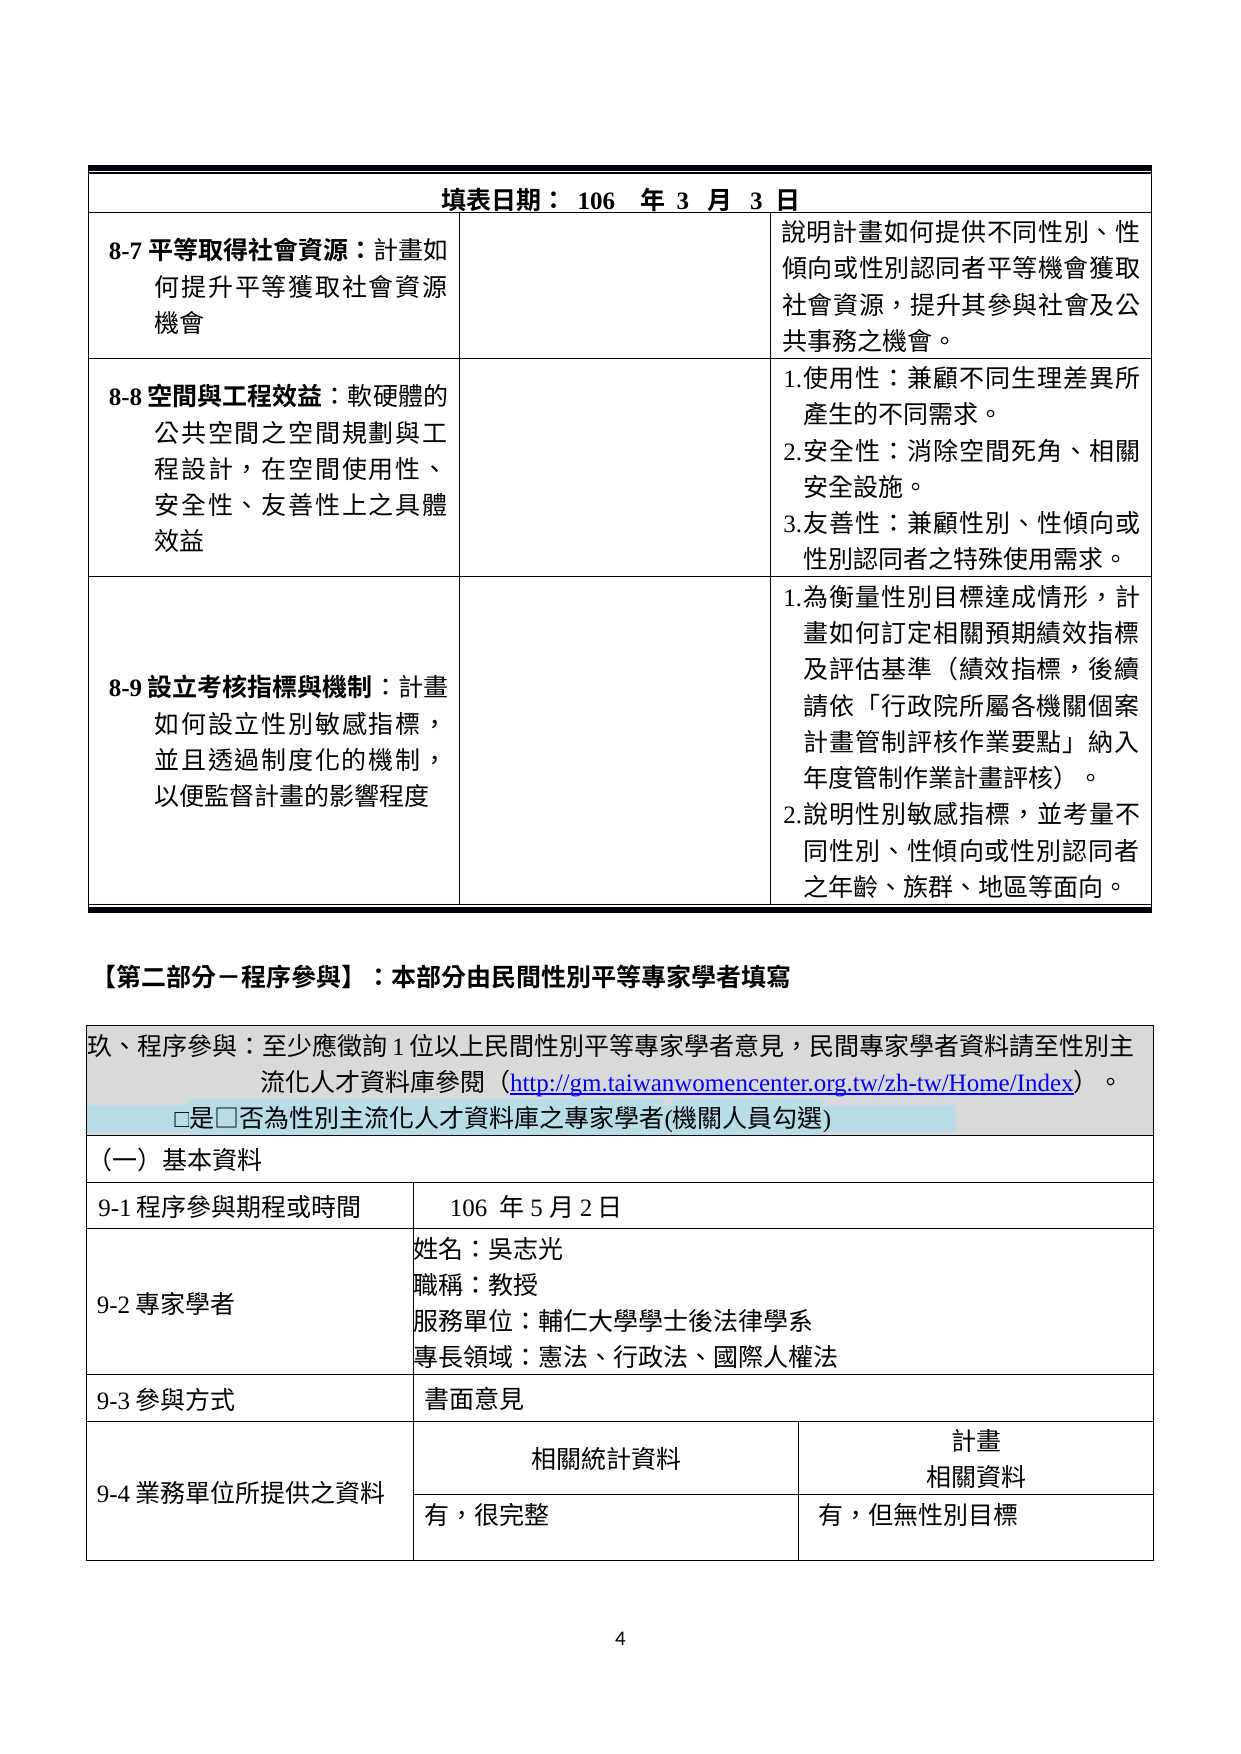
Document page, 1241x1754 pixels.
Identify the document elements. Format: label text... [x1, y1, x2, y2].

table_cell 8-9設立考核指標與機制：計畫如何設立性別敏感指標，並且透過制度化的機制，以便監督計畫的影響程度 [89, 577, 459, 903]
table_cell 8-8空間與工程效益：軟硬體的公共空間之空間規劃與工程設計，在空間使用性、安全性、友善性上之具體效益 [89, 359, 459, 576]
table_cell 1.為衡量性別目標達成情形，計畫如何訂定相關預期績效指標及評估基準（績效指標，後續請依「行政院所屬各機關個案計畫管制評核作業要點」納入年度管制作業計畫評核）。 2.說明性別敏感指標，並考量不同性別、性傾向或性別認同者之年齡、族群、地區等面向。 [771, 577, 1151, 903]
table_cell 有，但無性別目標 [799, 1495, 1153, 1560]
table_cell 9-2專家學者 [87, 1229, 413, 1374]
table_cell 書面意見 [414, 1375, 1153, 1421]
text 【第二部分－程序參與】：本部分由民間性別平等專家學者填寫 [91, 950, 1092, 988]
table_cell 9-4業務單位所提供之資料 [87, 1422, 413, 1560]
table_cell 1.使用性：兼顧不同生理差異所產生的不同需求。 2.安全性：消除空間死角、相關安全設施。 3.友善性：兼顧性別、性傾向或性別認同者之特殊使用需求。 [771, 359, 1151, 576]
table_cell （一）基本資料 [87, 1136, 1153, 1182]
table_cell 8-7 平等取得社會資源：計畫如何提升平等獲取社會資源機會 [89, 213, 459, 358]
table_cell [460, 577, 770, 903]
table_cell 有，很完整 [414, 1495, 798, 1560]
table_cell [460, 359, 770, 576]
table_cell 姓名：吳志光 職稱：教授 服務單位：輔仁大學學士後法律學系 專長領域：憲法、行政法、國際人權法 [414, 1229, 1153, 1374]
table_header 玖、程序參與：至少應徵詢1位以上民間性別平等專家學者意見，民間專家學者資料請至性別主流化人才資料庫參閱（http://gm.taiwanwomencenter.org.tw/zh-tw/Home/Index）。 □是□否為性別主流化人才資料庫之專家學者(機關人員勾選) [87, 1026, 1153, 1135]
table_cell 計畫 相關資料 [799, 1422, 1153, 1494]
table_cell [460, 213, 770, 358]
table_cell 106 年 5 月 2日 [414, 1183, 1153, 1228]
table_header 填表日期： 106 年 3 月 3 日 [89, 174, 1151, 212]
table_cell 相關統計資料 [414, 1422, 798, 1494]
table_cell 9-3參與方式 [87, 1375, 413, 1421]
table_cell 9-1程序參與期程或時間 [87, 1183, 413, 1228]
table_cell 說明計畫如何提供不同性別、性傾向或性別認同者平等機會獲取社會資源，提升其參與社會及公共事務之機會。 [771, 213, 1151, 358]
